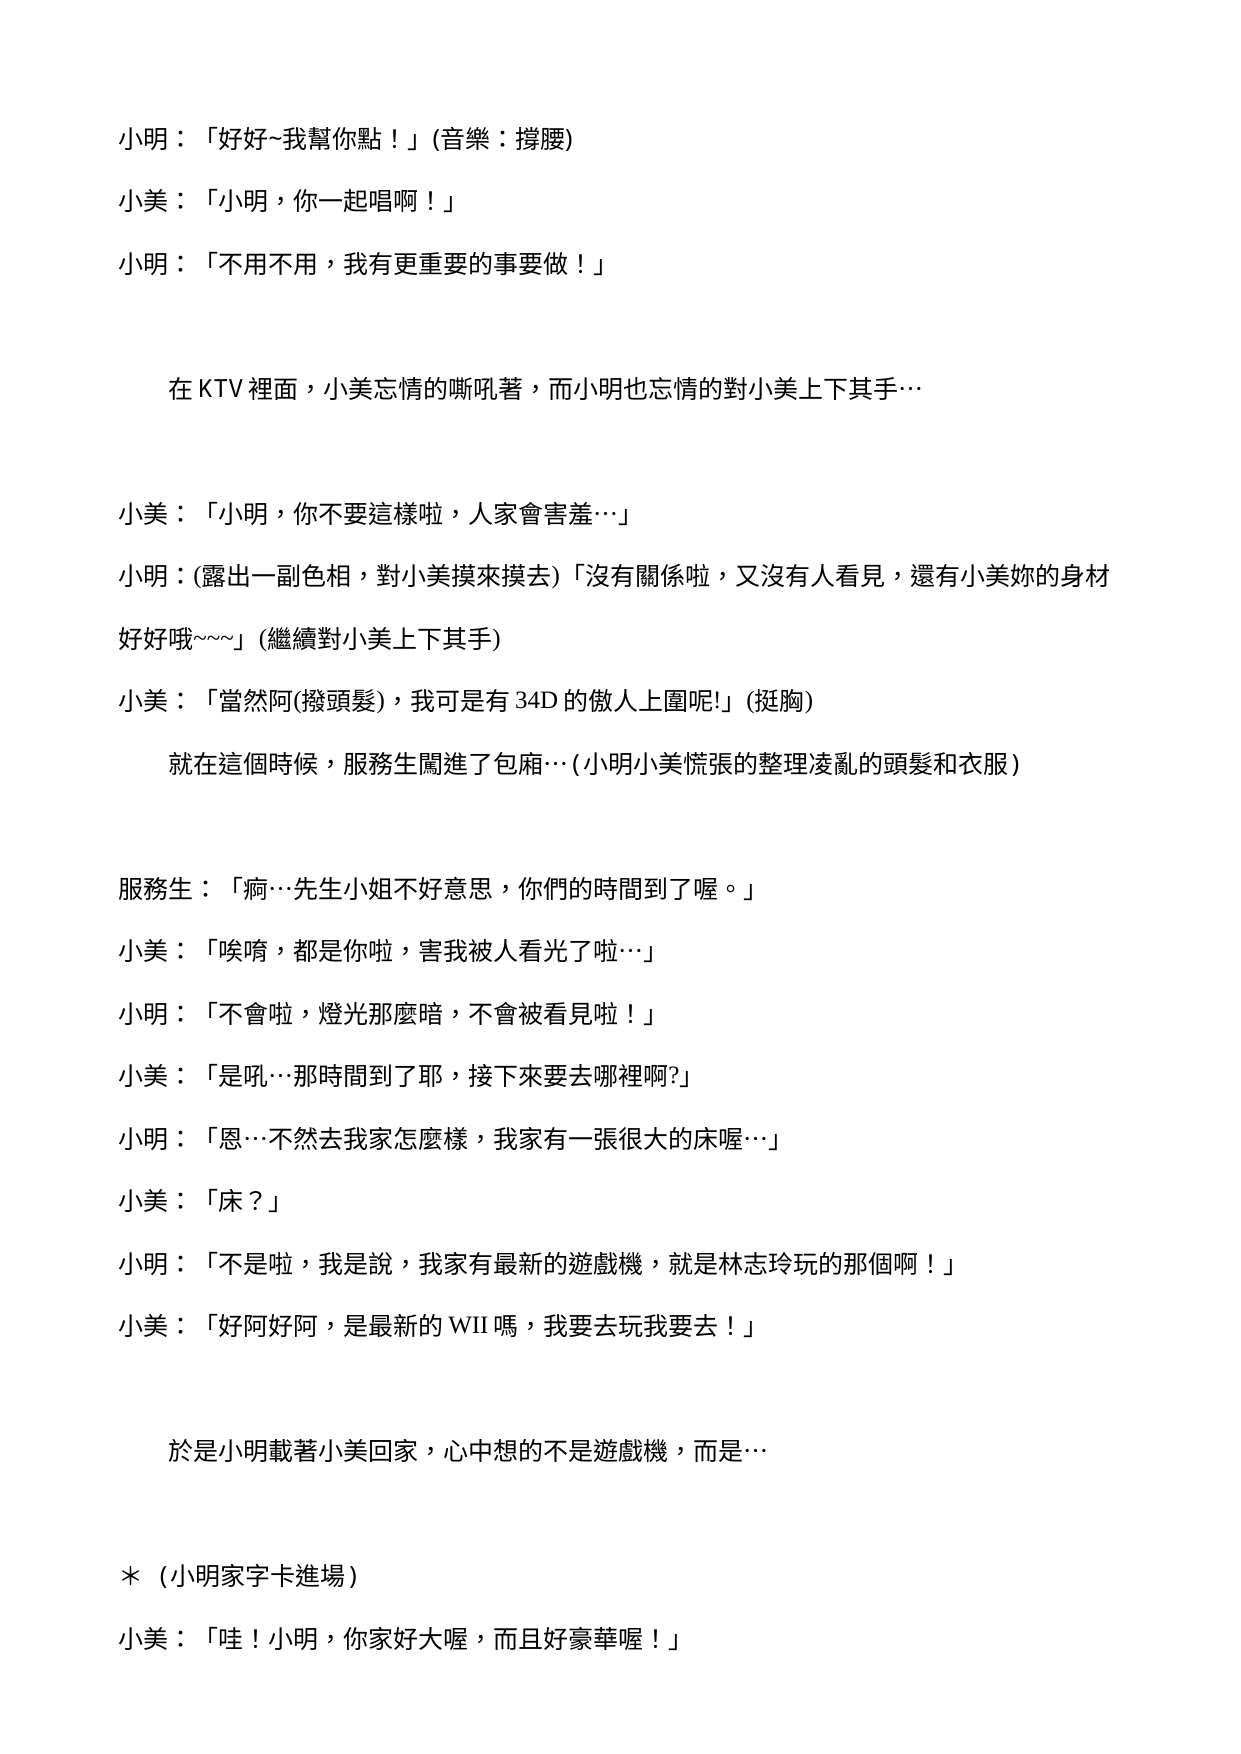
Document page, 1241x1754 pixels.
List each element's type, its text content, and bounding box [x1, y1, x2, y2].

text 小明：「恩…不然去我家怎麼樣，我家有一張很大的床喔…」 [118, 1096, 1122, 1158]
text 小美：「是吼…那時間到了耶，接下來要去哪裡啊?」 [118, 1033, 1122, 1096]
text 小美：「好阿好阿，是最新的WII嗎，我要去玩我要去！」 [118, 1283, 1122, 1346]
text 小美：「小明，你不要這樣啦，人家會害羞…」 [118, 471, 1072, 533]
text 就在這個時候，服務生闖進了包廂…(小明小美慌張的整理凌亂的頭髮和衣服) [168, 721, 1072, 783]
text 於是小明載著小美回家，心中想的不是遊戲機，而是… [168, 1408, 1072, 1471]
text 在KTV裡面，小美忘情的嘶吼著，而小明也忘情的對小美上下其手… [168, 346, 1072, 408]
text 小美：「床？」 [118, 1158, 1122, 1221]
list (小明家字卡進場) [118, 1533, 1072, 1596]
text 小美：「唉唷，都是你啦，害我被人看光了啦…」 [118, 908, 1122, 971]
text 小美：「小明，你一起唱啊！」 [118, 158, 1072, 221]
text 小美：「哇！小明，你家好大喔，而且好豪華喔！」 [118, 1596, 1072, 1658]
text 小明：「不是啦，我是說，我家有最新的遊戲機，就是林志玲玩的那個啊！」 [118, 1221, 1122, 1283]
text 小明：「好好~我幫你點！」(音樂：撐腰) [118, 96, 1072, 158]
text 小明：(露出一副色相，對小美摸來摸去)「沒有關係啦，又沒有人看見，還有小美妳的身材好好哦~~~」(繼續對小美上下其手) [118, 533, 1122, 658]
text 服務生：「痾…先生小姐不好意思，你們的時間到了喔。」 [118, 846, 1122, 908]
text 小美：「當然阿(撥頭髮)，我可是有34D的傲人上圍呢!」(挺胸) [118, 658, 1122, 721]
text 小明：「不用不用，我有更重要的事要做！」 [118, 221, 1072, 283]
text 小明：「不會啦，燈光那麼暗，不會被看見啦！」 [118, 971, 1122, 1033]
